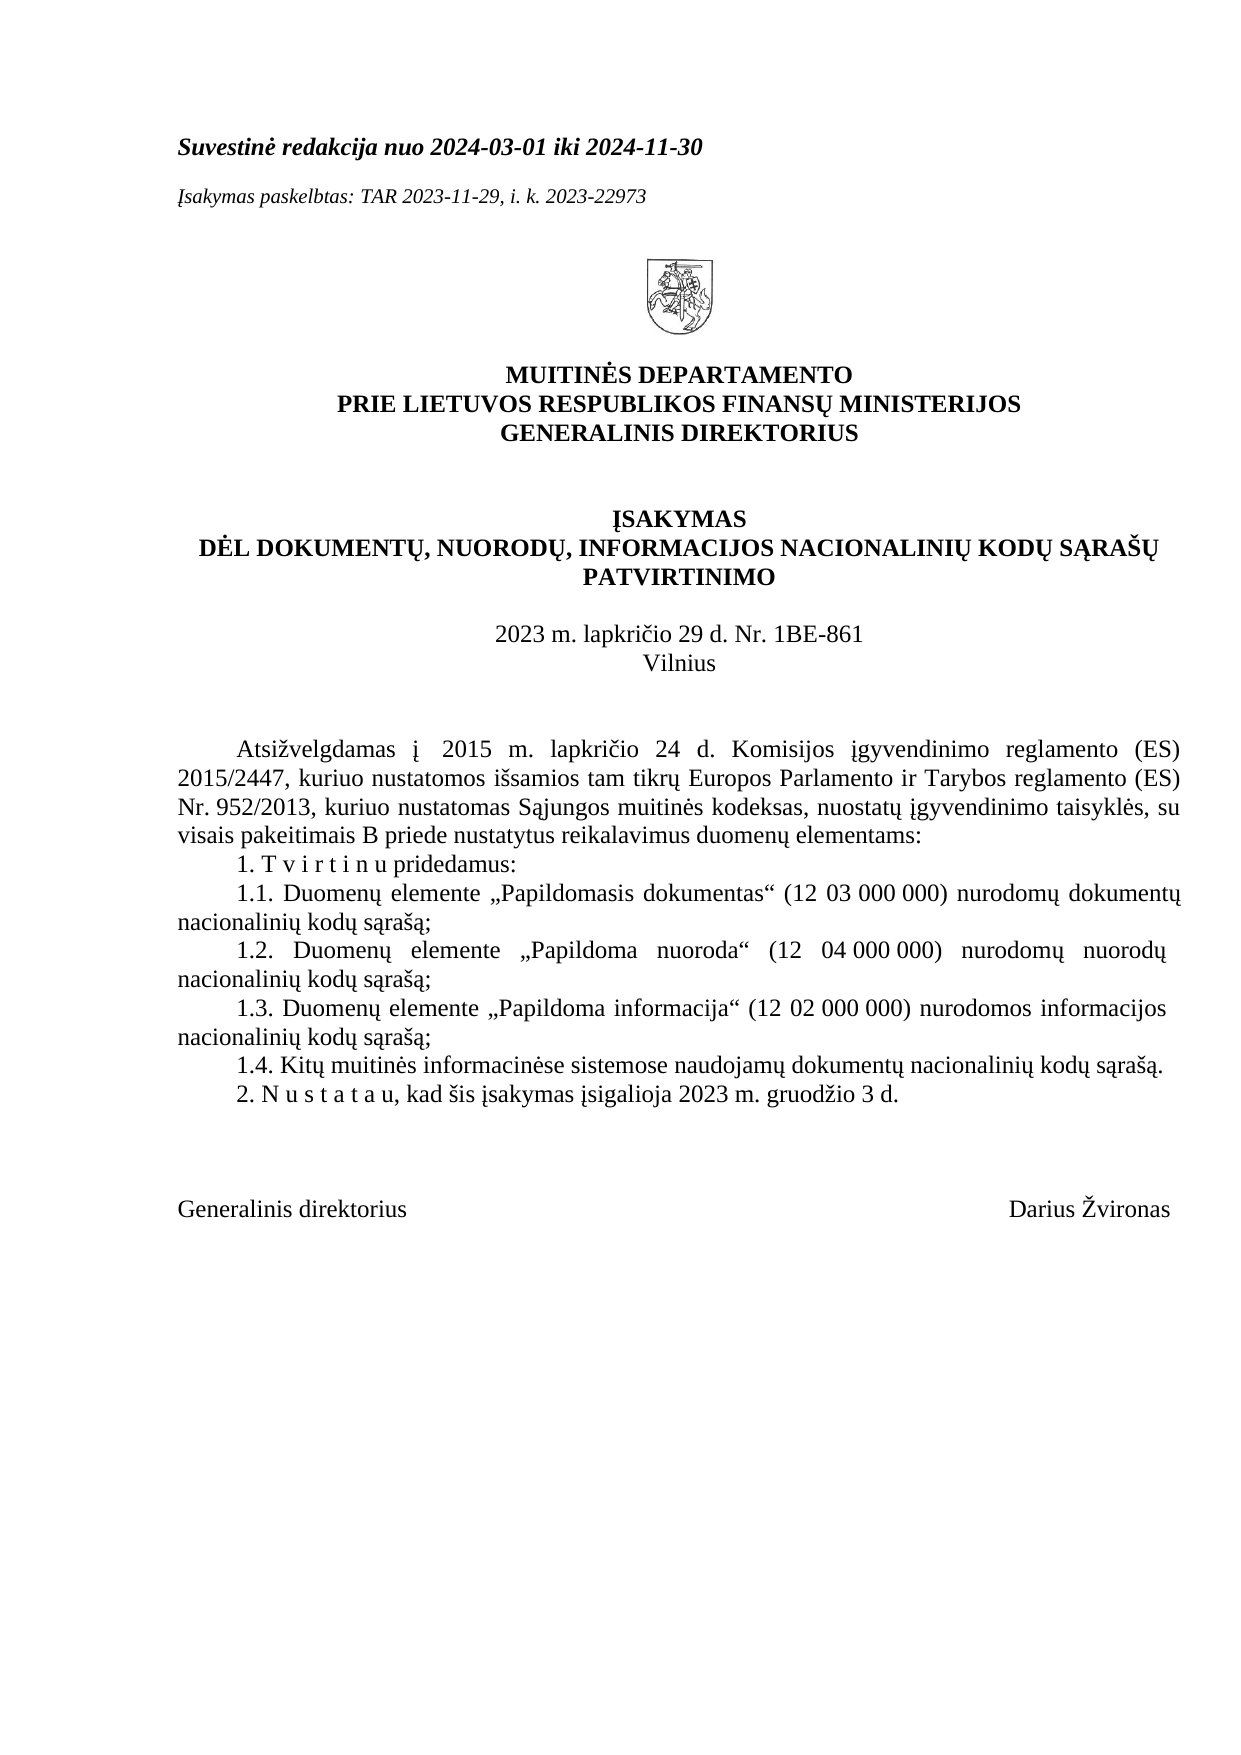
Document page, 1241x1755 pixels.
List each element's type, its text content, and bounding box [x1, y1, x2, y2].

text PRIE LIETUVOS RESPUBLIKOS FINANSŲ MINISTERIJOS [177, 389, 1181, 418]
text ĮSAKYMAS [177, 504, 1181, 533]
text Generalinis direktorius Darius Žvironas [177, 1194, 1181, 1223]
text 1.2. Duomenų elemente „Papildoma nuoroda“ (12 04 000 000) nurodomų nuorodų nacionalinių kodų sąrašą; [177, 935, 1167, 993]
text Suvestinė redakcija nuo 2024-03-01 iki 2024-11-30 [177, 132, 1181, 160]
text GENERALINIS DIREKTORIUS [177, 418, 1181, 447]
text DĖL DOKUMENTŲ, NUORODŲ, INFORMACIJOS NACIONALINIŲ KODŲ SĄRAŠŲ PATVIRTINIMO [177, 533, 1181, 590]
text 2. N u s t a t a u, kad šis įsakymas įsigalioja 2023 m. gruodžio 3 d. [177, 1079, 1167, 1108]
text Įsakymas paskelbtas: TAR 2023-11-29, i. k. 2023-22973 [177, 184, 1181, 208]
text 2023 m. lapkričio 29 d. Nr. 1BE-861 [177, 619, 1181, 648]
text 1.3. Duomenų elemente „Papildoma informacija“ (12 02 000 000) nurodomos informacijos nacionalinių kodų sąrašą; [177, 993, 1167, 1050]
text 1.4. Kitų muitinės informacinėse sistemose naudojamų dokumentų nacionalinių kodų sąrašą. [177, 1050, 1167, 1079]
text 1.1. Duomenų elemente „Papildomasis dokumentas“ (12 03 000 000) nurodomų dokumentų nacionalinių kodų sąrašą; [177, 878, 1181, 935]
text MUITINĖS DEPARTAMENTO [177, 360, 1181, 389]
text 1. T v i r t i n u pridedamus: [177, 849, 1167, 878]
text Atsižvelgdamas į 2015 m. lapkričio 24 d. Komisijos įgyvendinimo reglamento (ES) 2015/2447, kuriuo nustatomos išsamios tam tikrų Europos Parlamento ir Tarybos reglamento (ES) Nr. 952/2013, kuriuo nustatomas Sąjungos muitinės kodeksas, nuostatų įgyvendinimo taisyklės, su visais pakeitimais B priede nustatytus reikalavimus duomenų elementams: [177, 734, 1181, 849]
text Vilnius [177, 648, 1181, 677]
